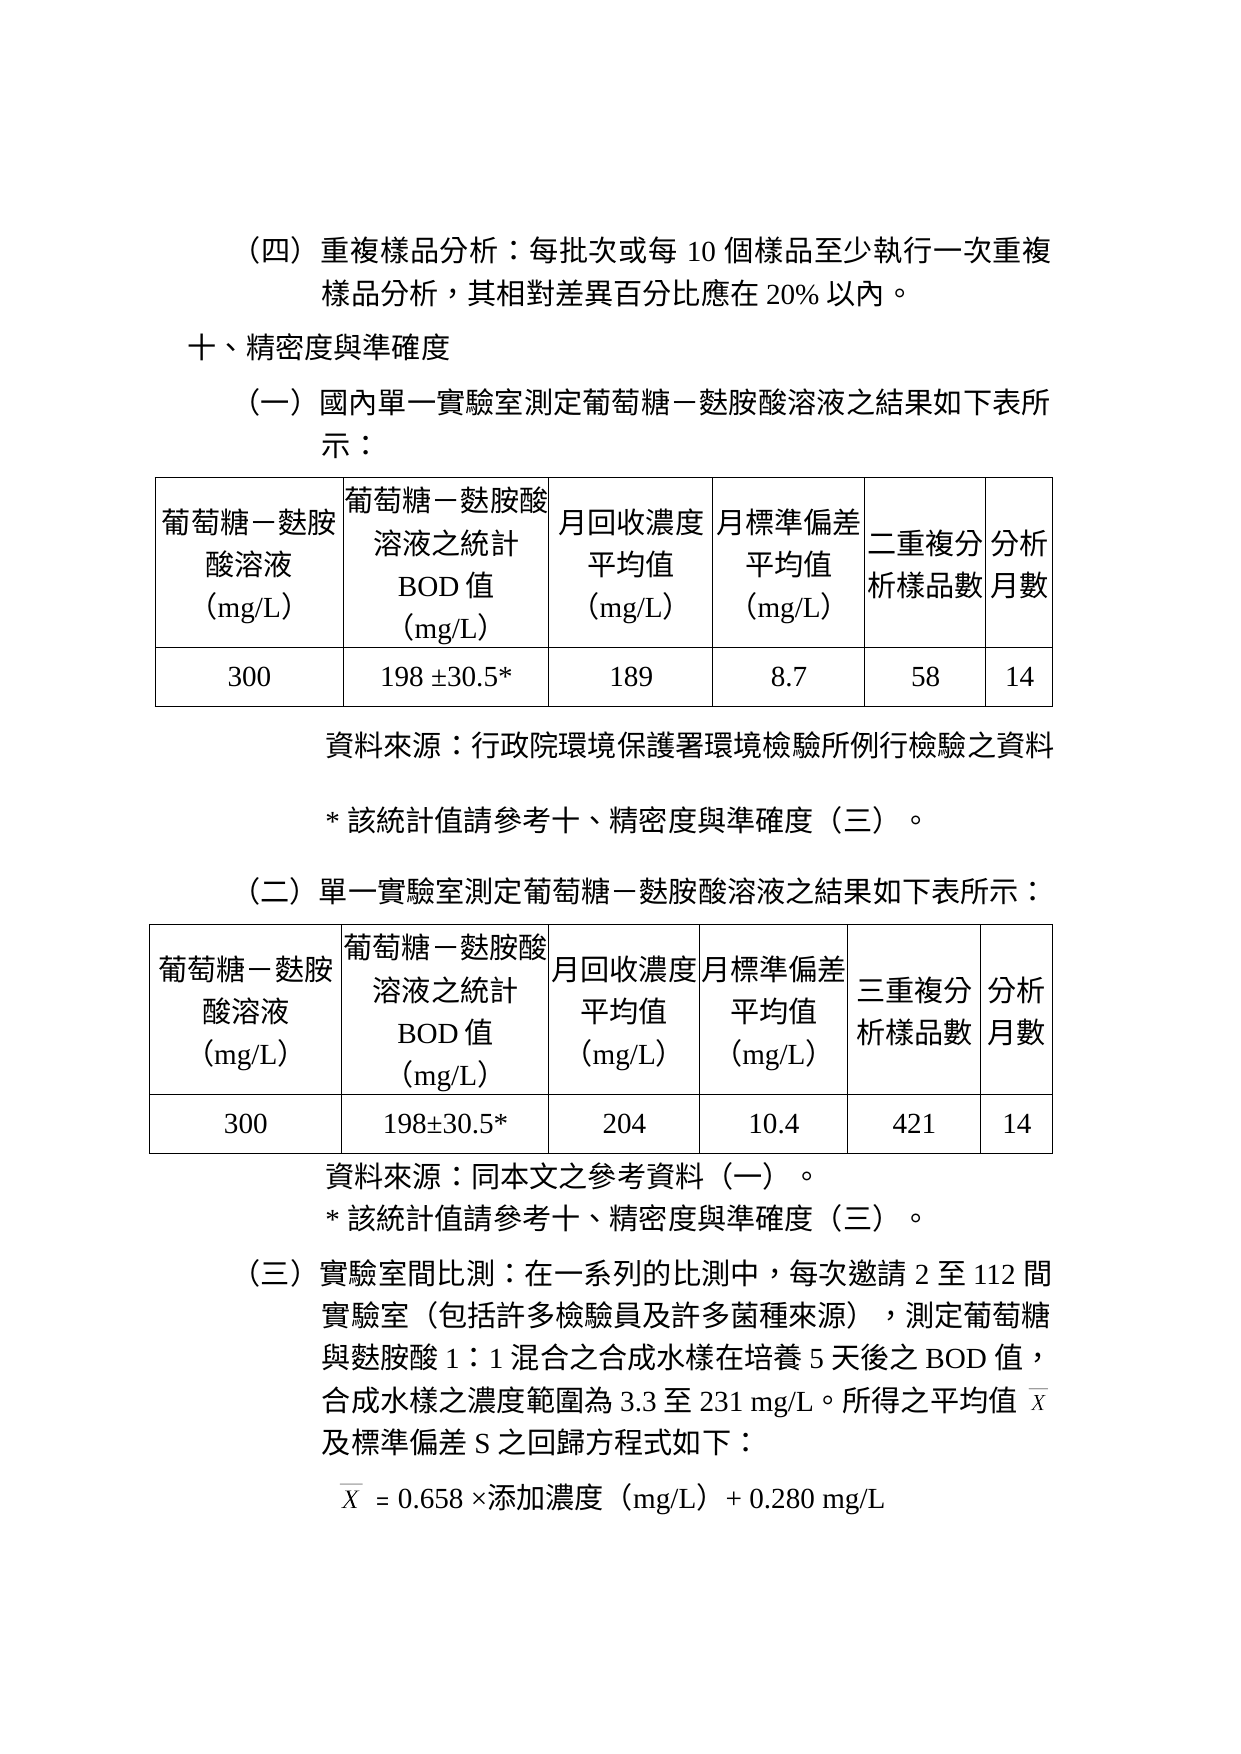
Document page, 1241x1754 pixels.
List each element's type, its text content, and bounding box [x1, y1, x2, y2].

table_header 月回收濃度 平均值（mg/L） [549, 925, 699, 1094]
table_cell 14 [981, 1095, 1052, 1152]
text （三）實驗室間比測：在一系列的比測中，每次邀請 2 至 112 間實驗室（包括許多檢驗員及許多菌種來源），測定葡萄糖與麩胺酸 1：1 混合之合成水樣在培養 5 天後之 BOD 值，合成水樣之濃度範圍為 3.3 至 231 mg/L。所得之平均值 及標準偏差 S 之回歸方程式如下： [231, 1251, 1053, 1462]
table_header 分析月數 [981, 925, 1052, 1094]
table_cell 300 [150, 1095, 341, 1152]
table_header 二重複分析樣品數 [865, 478, 985, 647]
table_cell 8.7 [713, 648, 864, 706]
table_cell 14 [986, 648, 1052, 706]
table_header 月回收濃度 平均值 （mg/L） [549, 478, 712, 647]
table_cell 189 [549, 648, 712, 706]
text （一）國內單一實驗室測定葡萄糖－麩胺酸溶液之結果如下表所示： [231, 380, 1053, 464]
text （二）單一實驗室測定葡萄糖－麩胺酸溶液之結果如下表所示： [231, 869, 1053, 911]
text * 該統計值請參考十、精密度與準確度（三）。 [325, 782, 1053, 857]
table_cell 204 [549, 1095, 699, 1152]
table_cell 58 [865, 648, 985, 706]
table_header 葡萄糖－麩胺酸溶液（mg/L） [150, 925, 341, 1094]
text 資料來源：同本文之參考資料（一）。 [325, 1154, 1053, 1196]
table_cell 198 ±30.5* [344, 648, 548, 706]
text 十、精密度與準確度 [187, 325, 1053, 367]
table_header 葡萄糖－麩胺酸溶液 （mg/L） [156, 478, 343, 647]
table_header 葡萄糖－麩胺酸 溶液之統計 BOD值（mg/L） [344, 478, 548, 647]
text ﹦0.658 ×添加濃度（mg/L）+ 0.280 mg/L [335, 1474, 1053, 1517]
table_cell 10.4 [700, 1095, 847, 1152]
text * 該統計值請參考十、精密度與準確度（三）。 [325, 1196, 1053, 1238]
text （四）重複樣品分析：每批次或每 10 個樣品至少執行一次重複樣品分析，其相對差異百分比應在 20% 以內。 [231, 228, 1053, 313]
table_cell 198±30.5* [342, 1095, 548, 1152]
table_header 三重複分析樣品數 [848, 925, 980, 1094]
text 資料來源：行政院環境保護署環境檢驗所例行檢驗之資料。 [325, 707, 1053, 782]
table_header 月標準偏差 平均值（mg/L） [700, 925, 847, 1094]
table_cell 300 [156, 648, 343, 706]
table_cell 421 [848, 1095, 980, 1152]
table_header 分析月數 [986, 478, 1052, 647]
table_header 葡萄糖－麩胺酸 溶液之統計 BOD值（mg/L） [342, 925, 548, 1094]
table_header 月標準偏差 平均值（mg/L） [713, 478, 864, 647]
